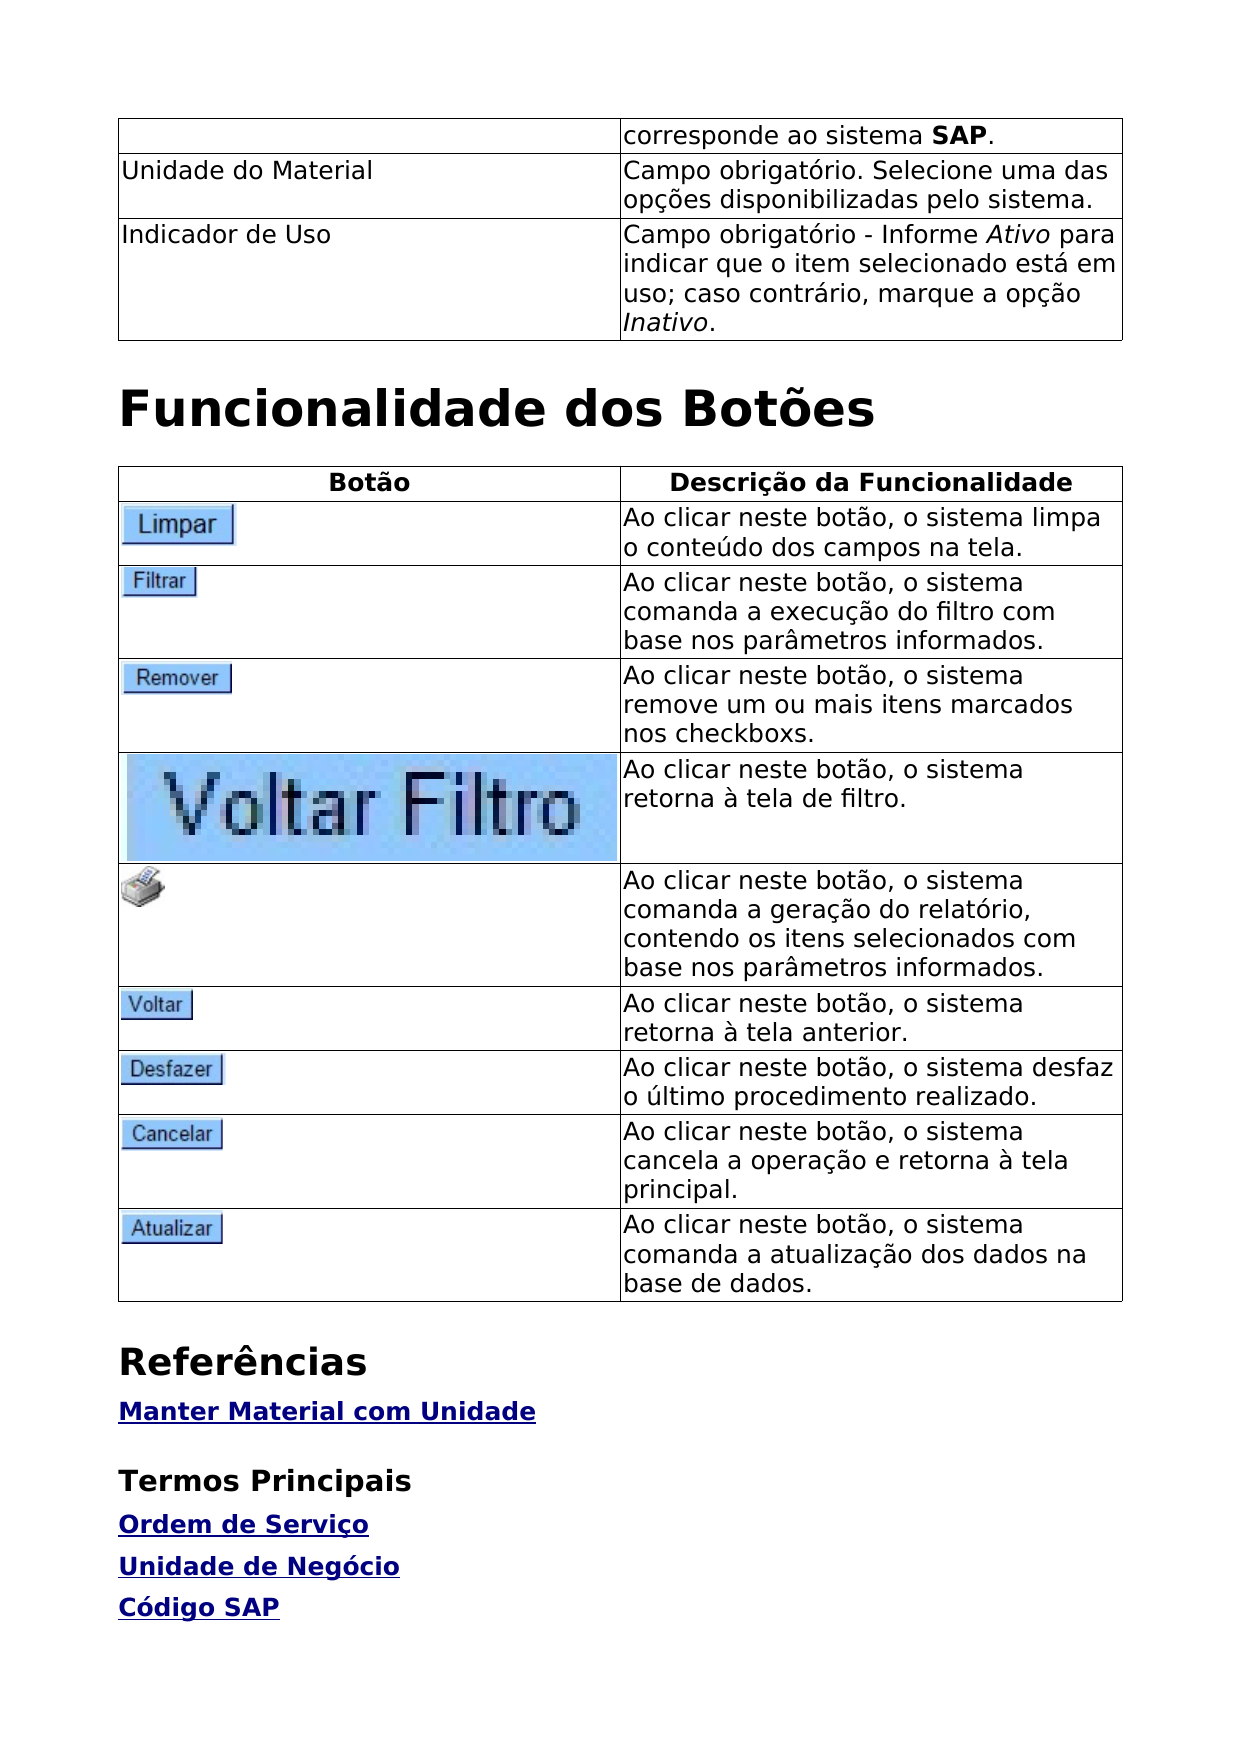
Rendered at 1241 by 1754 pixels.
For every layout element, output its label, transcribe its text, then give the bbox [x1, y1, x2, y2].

table_cell [119, 119, 620, 153]
table_cell Unidade do Material [119, 154, 620, 217]
table_cell [119, 864, 620, 986]
picture [121, 503, 237, 546]
table_cell [119, 987, 620, 1050]
table_cell corresponde ao sistema SAP. [621, 119, 1122, 153]
table_cell Campo obrigatório. Selecione uma das opções disponibilizadas pelo sistema. [621, 154, 1122, 217]
table_cell Ao clicar neste botão, o sistema comanda a geração do relatório, contendo os itens selecionados com base nos parâmetros informados. [621, 864, 1122, 986]
table_cell Ao clicar neste botão, o sistema cancela a operação e retorna à tela principal. [621, 1115, 1122, 1208]
picture [121, 1053, 226, 1085]
table_cell Ao clicar neste botão, o sistema retorna à tela anterior. [621, 987, 1122, 1050]
picture [121, 567, 198, 598]
picture [121, 1210, 223, 1244]
table_cell [119, 566, 620, 658]
table_cell Indicador de Uso [119, 219, 620, 340]
table_header Descrição da Funcionalidade [621, 467, 1122, 501]
table_cell [119, 502, 620, 565]
subtitle Referências [118, 1341, 1122, 1385]
table_cell [119, 1209, 620, 1301]
table_cell [119, 1051, 620, 1114]
subtitle Funcionalidade dos Botões [118, 380, 1122, 438]
picture [121, 866, 165, 907]
text Ordem de Serviço [118, 1510, 1122, 1539]
picture [121, 661, 232, 695]
table_header Botão [119, 467, 620, 501]
picture [121, 1117, 223, 1151]
table_cell Ao clicar neste botão, o sistema comanda a atualização dos dados na base de dados. [621, 1209, 1122, 1301]
picture [121, 754, 618, 861]
text Código SAP [118, 1594, 1122, 1623]
table_cell [119, 659, 620, 752]
table_cell [119, 1115, 620, 1208]
table_cell Campo obrigatório - Informe Ativo para indicar que o item selecionado está em uso; caso contrário, marque a opção Inativo. [621, 219, 1122, 340]
table_cell Ao clicar neste botão, o sistema remove um ou mais itens marcados nos checkboxs. [621, 659, 1122, 752]
text Unidade de Negócio [118, 1552, 1122, 1581]
picture [121, 988, 193, 1020]
table_cell Ao clicar neste botão, o sistema desfaz o último procedimento realizado. [621, 1051, 1122, 1114]
text Manter Material com Unidade [118, 1397, 1122, 1426]
table_cell Ao clicar neste botão, o sistema retorna à tela de filtro. [621, 753, 1122, 863]
table_cell Ao clicar neste botão, o sistema limpa o conteúdo dos campos na tela. [621, 502, 1122, 565]
table_cell Ao clicar neste botão, o sistema comanda a execução do filtro com base nos parâmetros informados. [621, 566, 1122, 658]
subtitle Termos Principais [118, 1464, 1122, 1498]
